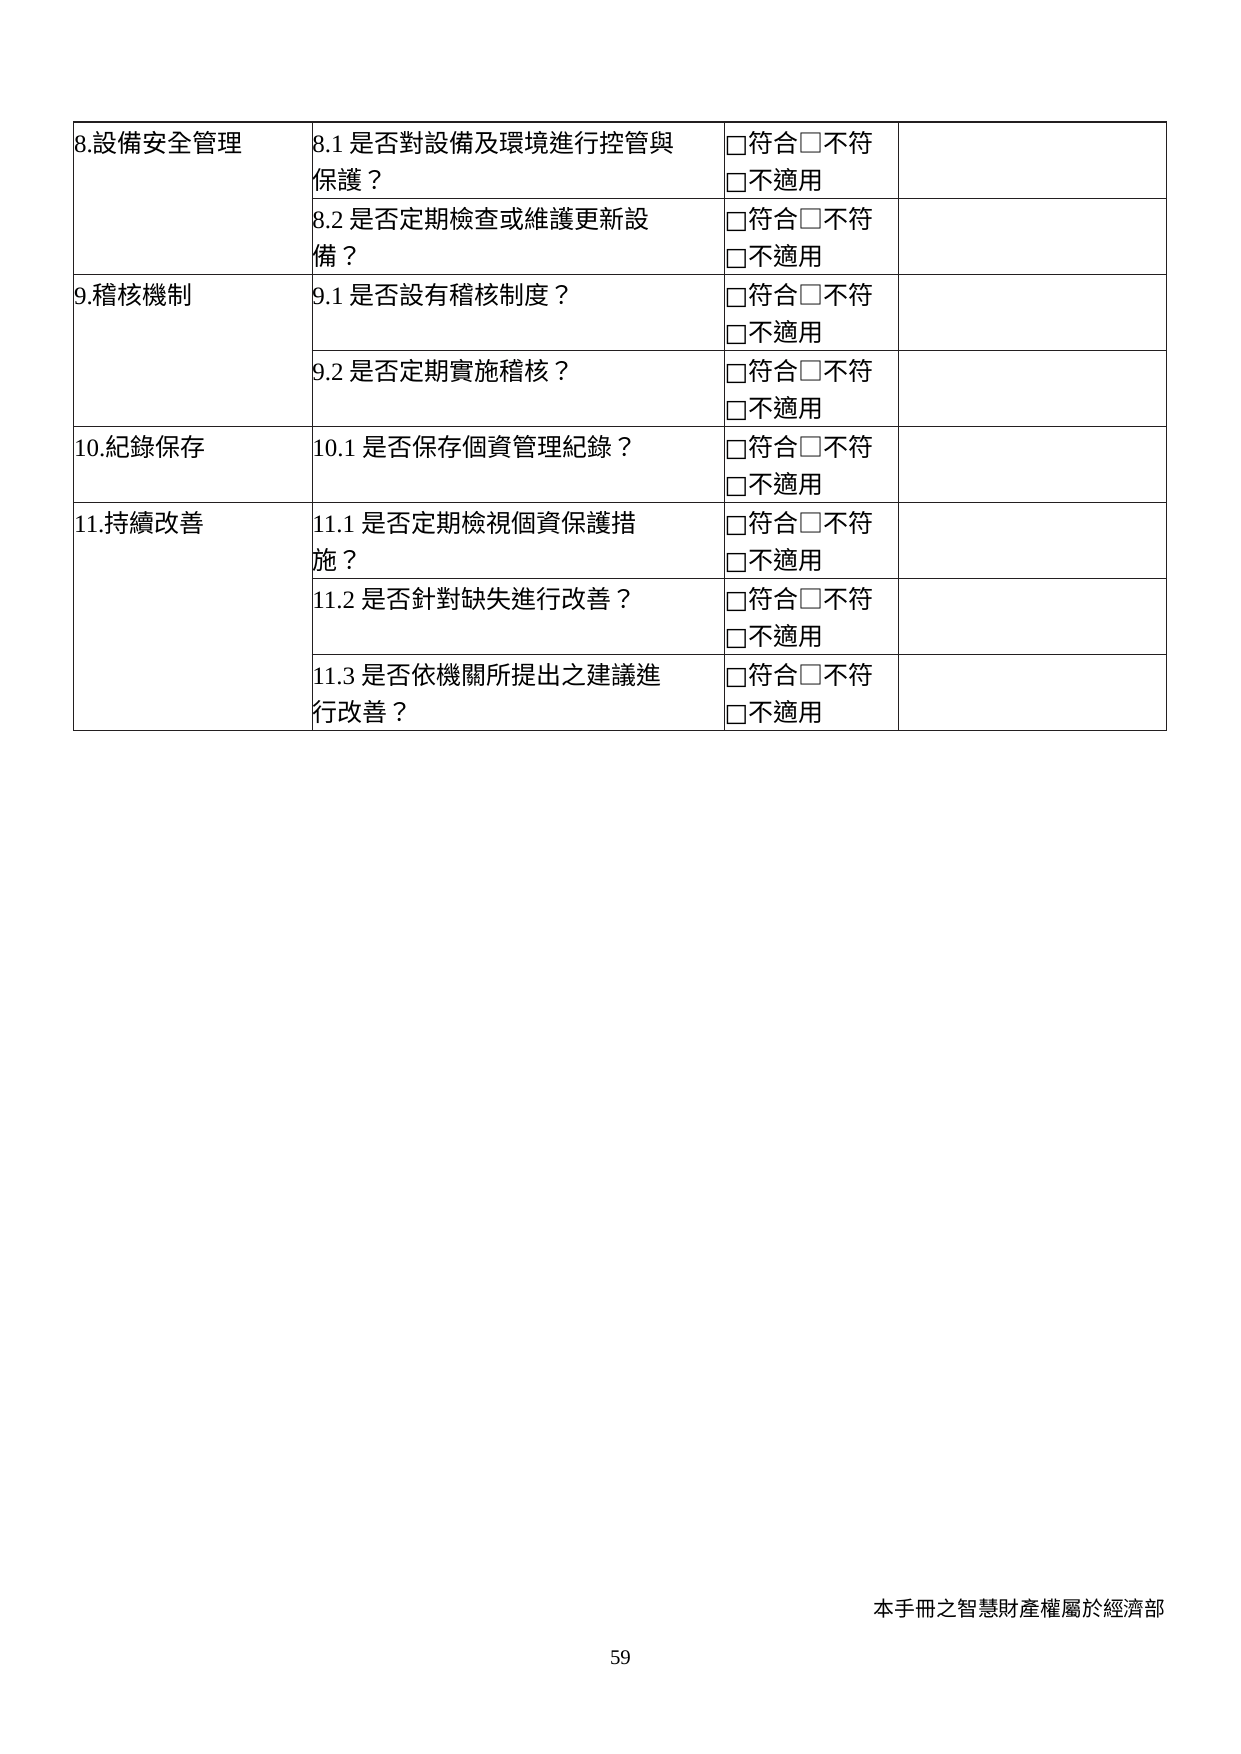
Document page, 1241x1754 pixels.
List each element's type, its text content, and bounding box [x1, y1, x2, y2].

table_header 8.設備安全管理 [74, 123, 312, 273]
table_cell □符合□不符 □不適用 [725, 275, 898, 349]
table_cell □符合□不符 □不適用 [725, 503, 898, 578]
table_cell 11.3 是否依機關所提出之建議進 行改善？ [313, 655, 724, 730]
table_cell [899, 579, 1166, 654]
table_cell 9.1 是否設有稽核制度？ [313, 275, 724, 349]
table_cell 11.持續改善 [74, 503, 312, 730]
table_cell 11.1 是否定期檢視個資保護措 施？ [313, 503, 724, 578]
table_cell □符合□不符 □不適用 [725, 579, 898, 654]
table_cell [899, 427, 1166, 502]
table_cell 8.2 是否定期檢查或維護更新設 備？ [313, 199, 724, 273]
table_cell [899, 275, 1166, 349]
table_cell □符合□不符 □不適用 [725, 427, 898, 502]
table_cell [899, 655, 1166, 730]
table_cell [899, 199, 1166, 273]
table_cell 11.2 是否針對缺失進行改善？ [313, 579, 724, 654]
table_cell □符合□不符 □不適用 [725, 655, 898, 730]
table_cell □符合□不符 □不適用 [725, 199, 898, 273]
table_cell [899, 503, 1166, 578]
table_cell □符合□不符 □不適用 [725, 351, 898, 426]
table_cell 10.1 是否保存個資管理紀錄？ [313, 427, 724, 502]
table_cell 9.稽核機制 [74, 275, 312, 426]
table_cell 10.紀錄保存 [74, 427, 312, 502]
table_cell [899, 351, 1166, 426]
table_cell 9.2 是否定期實施稽核？ [313, 351, 724, 426]
table_header □符合□不符 □不適用 [725, 123, 898, 197]
table_header 8.1 是否對設備及環境進行控管與 保護？ [313, 123, 724, 197]
table_header [899, 123, 1166, 197]
